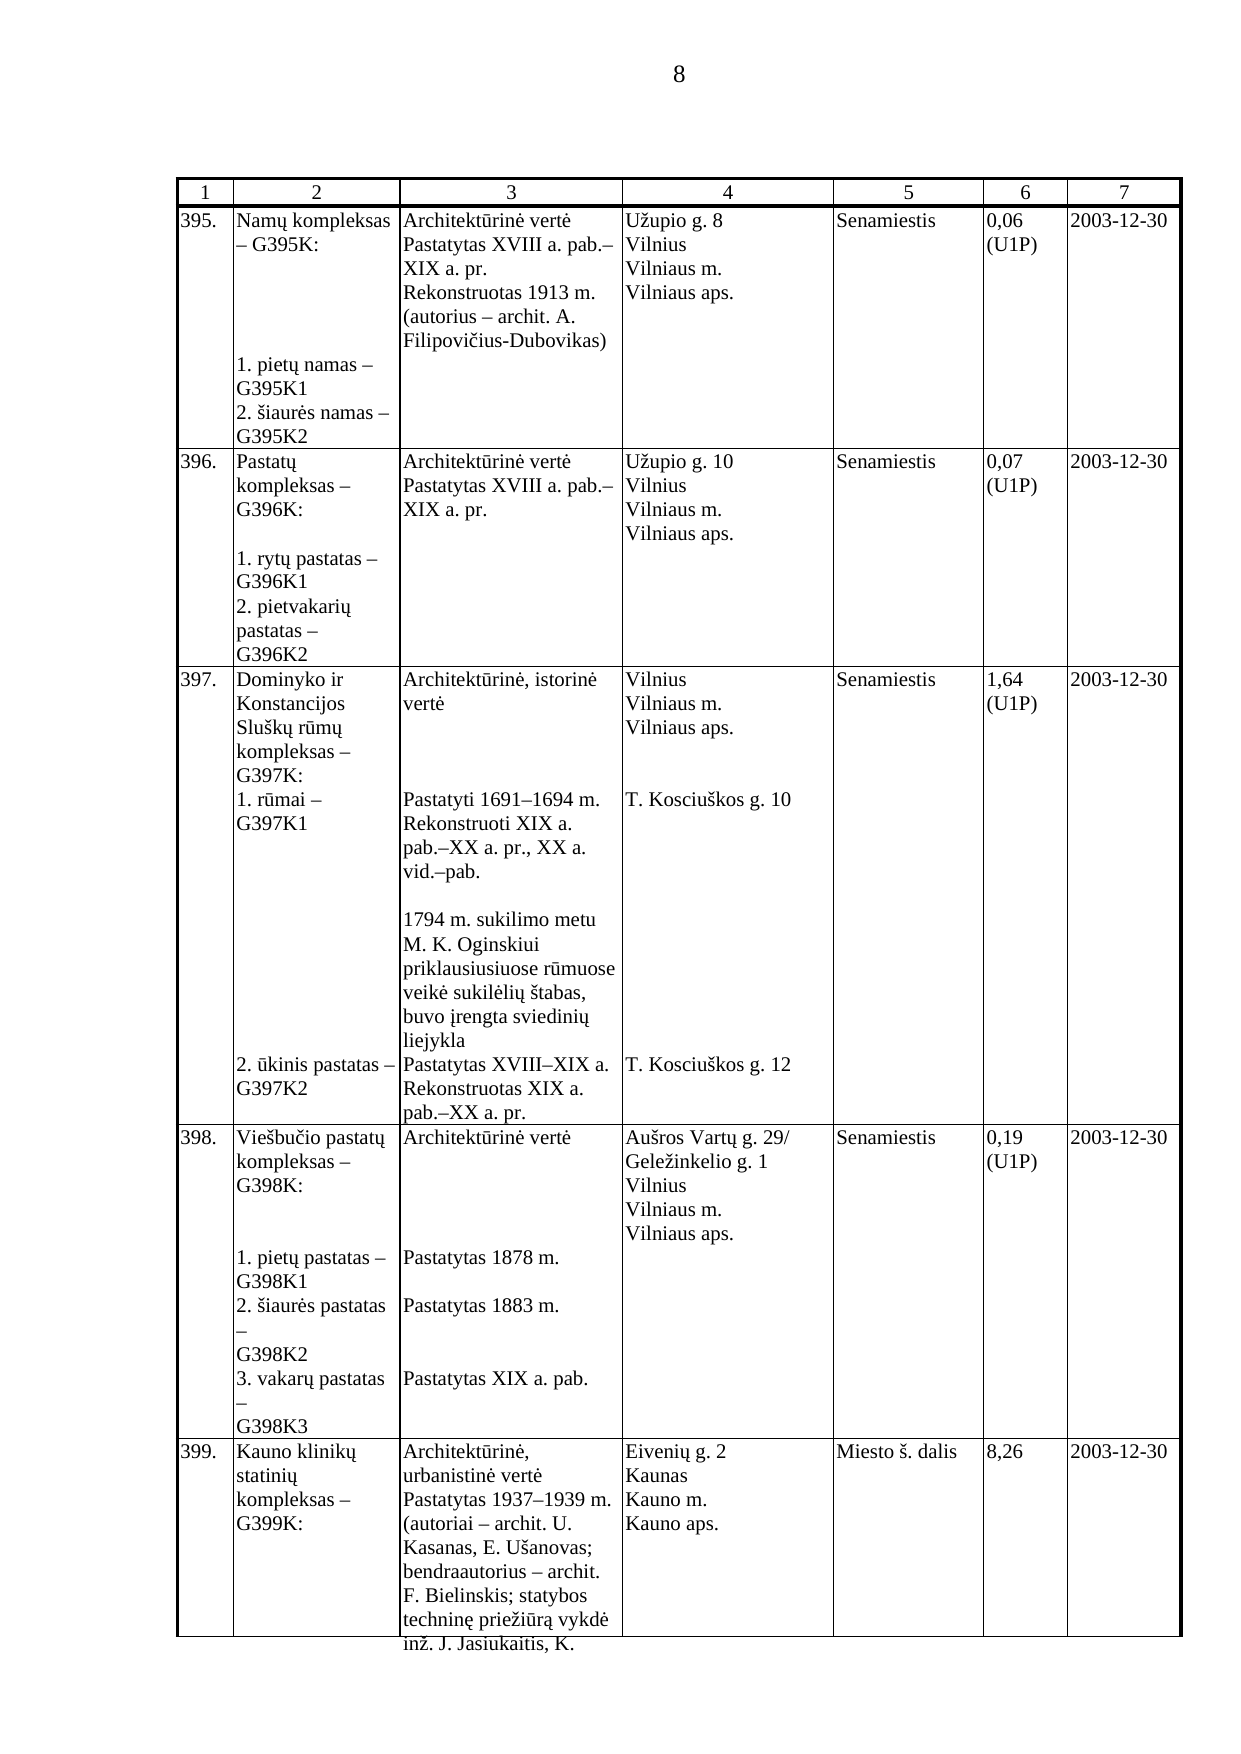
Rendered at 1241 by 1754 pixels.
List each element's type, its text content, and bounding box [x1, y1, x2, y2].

table_header 5 [834, 180, 983, 204]
table_cell [179, 594, 233, 666]
table_header 4 [623, 180, 833, 204]
table_cell [179, 400, 233, 448]
table_cell Pastatytas 1878 m. [401, 1245, 622, 1293]
table_cell 2003-12-30 [1068, 1125, 1179, 1245]
table_cell 398. [179, 1125, 233, 1245]
table_cell Architektūrinė vertė [401, 1125, 622, 1245]
table_cell 3. vakarų pastatas – G398K3 [234, 1366, 399, 1438]
table_cell [1068, 400, 1179, 448]
table_cell Namų kompleksas – G395K: [234, 208, 399, 352]
table_cell 1. pietų pastatas – G398K1 [234, 1245, 399, 1293]
table_cell [834, 1245, 983, 1293]
table_cell [401, 400, 622, 448]
table_cell 0,06 (U1P) [984, 208, 1067, 352]
table_cell [834, 1366, 983, 1438]
table_cell [1068, 352, 1179, 400]
table_cell 2. šiaurės namas – G395K2 [234, 400, 399, 448]
table_cell Senamiestis [834, 667, 983, 787]
table_cell Kauno klinikų statinių kompleksas – G399K: [234, 1439, 399, 1636]
table_cell Pastatytas 1883 m. [401, 1294, 622, 1366]
table_cell [623, 400, 833, 448]
table_cell 1,64 (U1P) [984, 667, 1067, 787]
table_cell [834, 1294, 983, 1366]
table_cell Senamiestis [834, 208, 983, 352]
table_cell Aušros Vartų g. 29/ Geležinkelio g. 1 Vilnius Vilniaus m. Vilniaus aps. [623, 1125, 833, 1245]
table_cell [984, 1366, 1067, 1438]
table_cell Miesto š. dalis [834, 1439, 983, 1636]
table_cell [179, 1366, 233, 1438]
table_cell Architektūrinė, urbanistinė vertė Pastatytas 1937–1939 m. (autoriai – archit. U. Kasanas, E. Ušanovas; bendraautorius – archit. F. Bielinskis; statybos techninę priežiūrą vykdė inž. J. Jasiukaitis, K. Kaušinis) Išplėstas XX a. II p. [401, 1439, 622, 1636]
table_cell Senamiestis [834, 449, 983, 545]
table_cell Pastatytas XVIII–XIX a. Rekonstruotas XIX a. pab.–XX a. pr. [401, 1052, 622, 1124]
table_cell Pastatytas XIX a. pab. [401, 1366, 622, 1438]
table_cell 395. [179, 208, 233, 352]
table_cell [179, 787, 233, 1052]
table_cell [179, 1052, 233, 1124]
table_cell Architektūrinė, istorinė vertė [401, 667, 622, 787]
table_cell 2003-12-30 [1068, 449, 1179, 545]
table_cell [179, 1294, 233, 1366]
table_cell [623, 594, 833, 666]
table_header 2 [234, 180, 399, 204]
table_cell [984, 545, 1067, 593]
table_cell [834, 352, 983, 400]
table_cell [984, 352, 1067, 400]
table_cell [1068, 545, 1179, 593]
table_cell [401, 594, 622, 666]
table_cell 396. [179, 449, 233, 545]
table_cell Pastatų kompleksas – G396K: [234, 449, 399, 545]
table_cell 2. šiaurės pastatas – G398K2 [234, 1294, 399, 1366]
table_cell Užupio g. 10 Vilnius Vilniaus m. Vilniaus aps. [623, 449, 833, 545]
table_cell [984, 787, 1067, 1052]
table_cell 1. pietų namas – G395K1 [234, 352, 399, 400]
table_cell Vilnius Vilniaus m. Vilniaus aps. [623, 667, 833, 787]
table_cell Pastatyti 1691–1694 m. Rekonstruoti XIX a. pab.–XX a. pr., XX a. vid.–pab. 1794 m. sukilimo metu M. K. Oginskiui priklausiusiuose rūmuose veikė sukilėlių štabas, buvo įrengta sviedinių liejykla [401, 787, 622, 1052]
table_cell [834, 594, 983, 666]
table_header 3 [401, 180, 622, 204]
table_cell T. Kosciuškos g. 12 [623, 1052, 833, 1124]
table_cell [1068, 594, 1179, 666]
table_header 1 [179, 180, 233, 204]
table_cell [1068, 1366, 1179, 1438]
table_cell [984, 1294, 1067, 1366]
table_cell [179, 1245, 233, 1293]
table_cell [1068, 1052, 1179, 1124]
table_cell 1. rūmai – G397K1 [234, 787, 399, 1052]
table_cell [1068, 1245, 1179, 1293]
table_header 6 [984, 180, 1067, 204]
table_cell [984, 1245, 1067, 1293]
table_cell [984, 594, 1067, 666]
table_cell [179, 352, 233, 400]
table_cell Dominyko ir Konstancijos Sluškų rūmų kompleksas – G397K: [234, 667, 399, 787]
table_cell [623, 352, 833, 400]
table_cell Architektūrinė vertė Pastatytas XVIII a. pab.–XIX a. pr. [401, 449, 622, 545]
table_cell Senamiestis [834, 1125, 983, 1245]
table_cell 2. ūkinis pastatas – G397K2 [234, 1052, 399, 1124]
table_cell [834, 545, 983, 593]
table_cell [834, 787, 983, 1052]
table_cell 399. [179, 1439, 233, 1636]
table_cell 2. pietvakarių pastatas – G396K2 [234, 594, 399, 666]
table_cell 2003-12-30 [1068, 667, 1179, 787]
table_cell 2003-12-30 [1068, 1439, 1179, 1636]
table_cell Užupio g. 8 Vilnius Vilniaus m. Vilniaus aps. [623, 208, 833, 352]
table_cell [1068, 1294, 1179, 1366]
table_cell [834, 400, 983, 448]
table_cell T. Kosciuškos g. 10 [623, 787, 833, 1052]
table_cell 1. rytų pastatas – G396K1 [234, 545, 399, 593]
table_cell [1068, 787, 1179, 1052]
table_cell [834, 1052, 983, 1124]
table_cell [401, 545, 622, 593]
table_cell [623, 1366, 833, 1438]
table_cell [984, 400, 1067, 448]
table_header 7 [1068, 180, 1179, 204]
table_cell Eivenių g. 2 Kaunas Kauno m. Kauno aps. [623, 1439, 833, 1636]
table_cell [179, 545, 233, 593]
table_cell 8,26 [984, 1439, 1067, 1636]
table_cell 2003-12-30 [1068, 208, 1179, 352]
table_cell Viešbučio pastatų kompleksas – G398K: [234, 1125, 399, 1245]
table_cell Architektūrinė vertė Pastatytas XVIII a. pab.–XIX a. pr. Rekonstruotas 1913 m. (autorius – archit. A. Filipovičius-Dubovikas) [401, 208, 622, 352]
table_cell [984, 1052, 1067, 1124]
table_cell [623, 1294, 833, 1366]
table_cell [623, 1245, 833, 1293]
table_cell 397. [179, 667, 233, 787]
table_cell 0,19 (U1P) [984, 1125, 1067, 1245]
table_cell 0,07 (U1P) [984, 449, 1067, 545]
table_cell [401, 352, 622, 400]
table_cell [623, 545, 833, 593]
